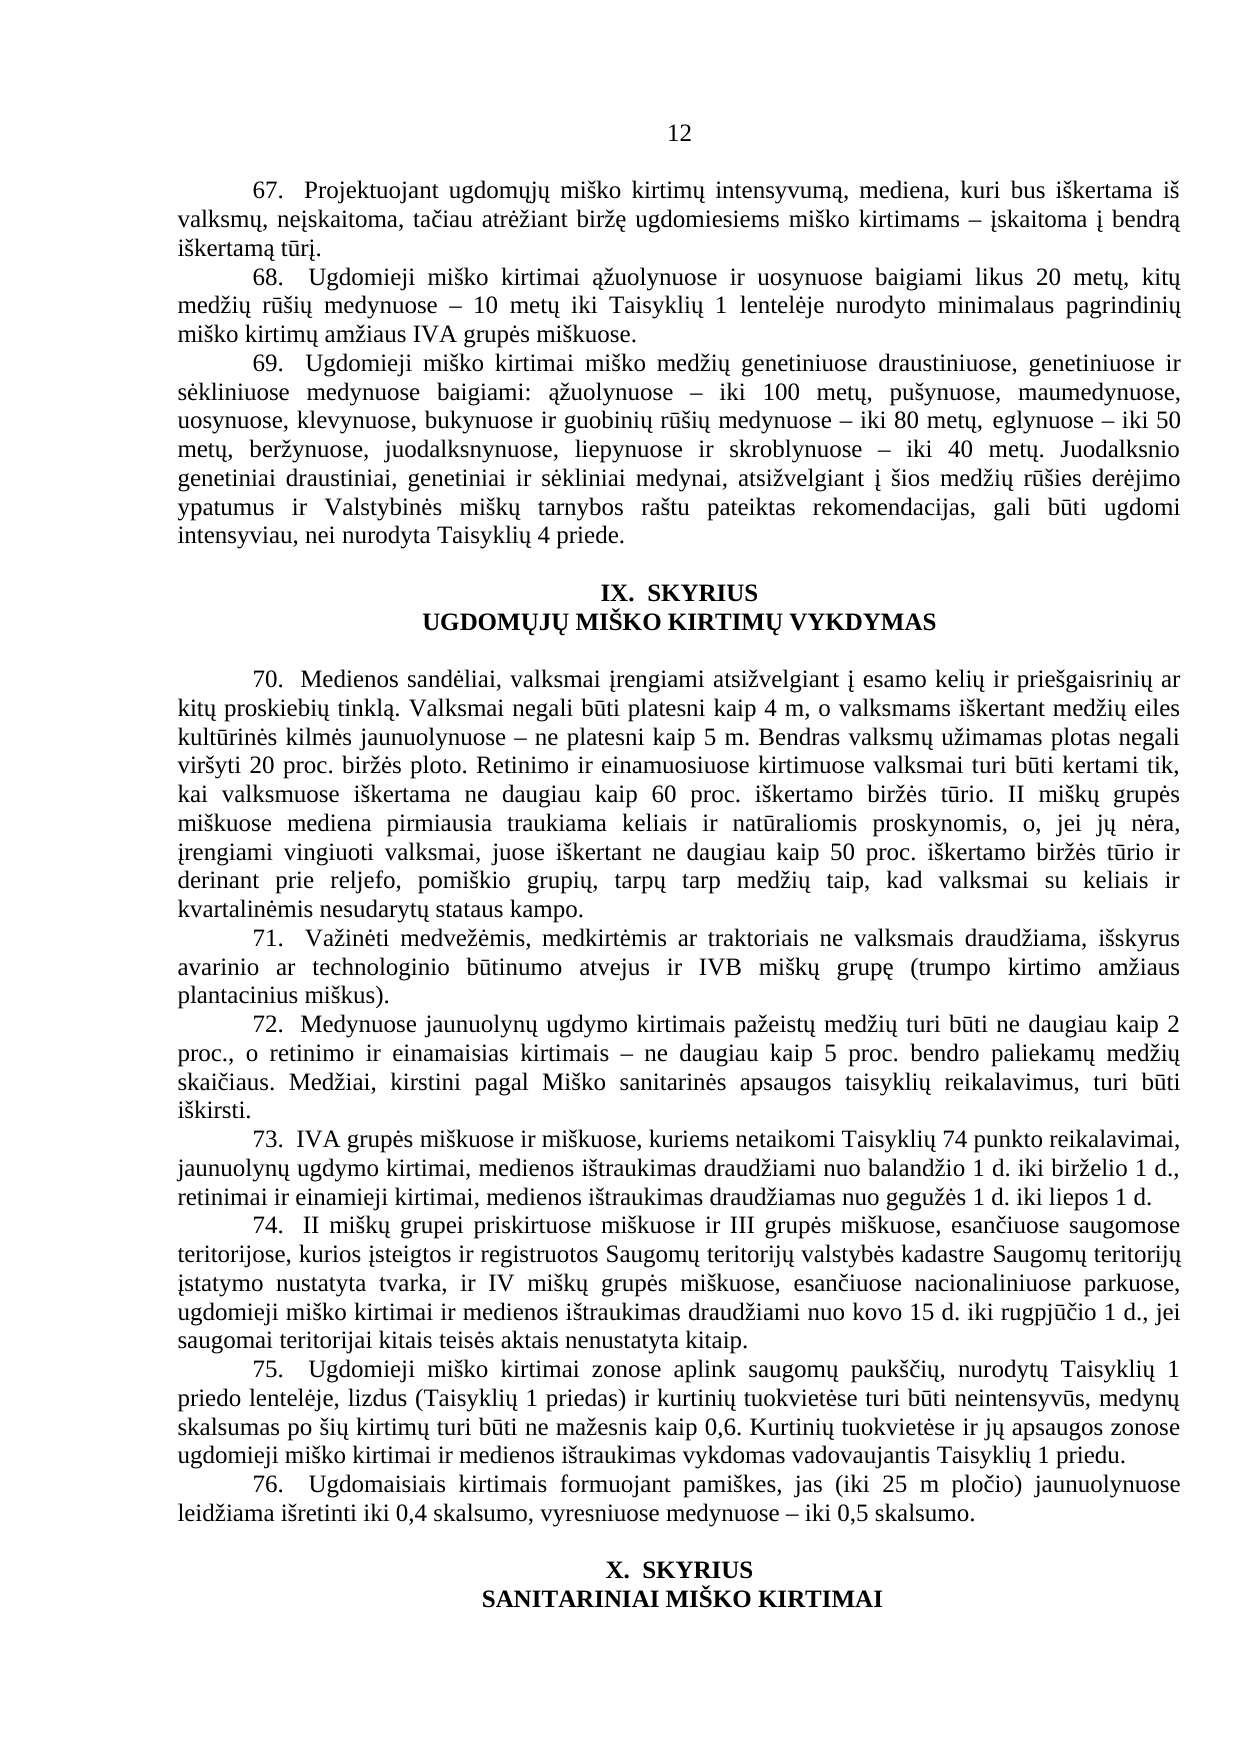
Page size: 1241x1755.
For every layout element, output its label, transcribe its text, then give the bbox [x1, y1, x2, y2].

text X. skyrius [177, 1556, 1181, 1584]
text 68. Ugdomieji miško kirtimai ąžuolynuose ir uosynuose baigiami likus 20 metų, kitų medžių rūšių medynuose – 10 metų iki Taisyklių 1 lentelėje nurodyto minimalaus pagrindinių miško kirtimų amžiaus IVA grupės miškuose. [177, 262, 1181, 348]
text 69. Ugdomieji miško kirtimai miško medžių genetiniuose draustiniuose, genetiniuose ir sėkliniuose medynuose baigiami: ąžuolynuose – iki 100 metų, pušynuose, maumedynuose, uosynuose, klevynuose, bukynuose ir guobinių rūšių medynuose – iki 80 metų, eglynuose – iki 50 metų, beržynuose, juodalksnynuose, liepynuose ir skroblynuose – iki 40 metų. Juodalksnio genetiniai draustiniai, genetiniai ir sėkliniai medynai, atsižvelgiant į šios medžių rūšies derėjimo ypatumus ir Valstybinės miškų tarnybos raštu pateiktas rekomendacijas, gali būti ugdomi intensyviau, nei nurodyta Taisyklių 4 priede. [177, 348, 1181, 549]
text UGDOMŲJŲ Miško kirtimų VYKDYMAS [177, 607, 1181, 636]
text 67. Projektuojant ugdomųjų miško kirtimų intensyvumą, mediena, kuri bus iškertama iš valksmų, neįskaitoma, tačiau atrėžiant biržę ugdomiesiems miško kirtimams – įskaitoma į bendrą iškertamą tūrį. [177, 176, 1181, 262]
text SANITARINIAI MIŠKO KIRTIMAI [177, 1584, 1181, 1613]
text 74. II miškų grupei priskirtuose miškuose ir III grupės miškuose, esančiuose saugomose teritorijose, kurios įsteigtos ir registruotos Saugomų teritorijų valstybės kadastre Saugomų teritorijų įstatymo nustatyta tvarka, ir IV miškų grupės miškuose, esančiuose nacionaliniuose parkuose, ugdomieji miško kirtimai ir medienos ištraukimas draudžiami nuo kovo 15 d. iki rugpjūčio 1 d., jei saugomai teritorijai kitais teisės aktais nenustatyta kitaip. [177, 1211, 1181, 1354]
text 71. Važinėti medvežėmis, medkirtėmis ar traktoriais ne valksmais draudžiama, išskyrus avarinio ar technologinio būtinumo atvejus ir IVB miškų grupę (trumpo kirtimo amžiaus plantacinius miškus). [177, 923, 1181, 1009]
text 75. Ugdomieji miško kirtimai zonose aplink saugomų paukščių, nurodytų Taisyklių 1 priedo lentelėje, lizdus (Taisyklių 1 priedas) ir kurtinių tuokvietėse turi būti neintensyvūs, medynų skalsumas po šių kirtimų turi būti ne mažesnis kaip 0,6. Kurtinių tuokvietėse ir jų apsaugos zonose ugdomieji miško kirtimai ir medienos ištraukimas vykdomas vadovaujantis Taisyklių 1 priedu. [177, 1354, 1181, 1469]
text 76. Ugdomaisiais kirtimais formuojant pamiškes, jas (iki 25 m pločio) jaunuolynuose leidžiama išretinti iki 0,4 skalsumo, vyresniuose medynuose – iki 0,5 skalsumo. [177, 1469, 1181, 1527]
text IX. skyrius [177, 578, 1181, 607]
text 73. IVA grupės miškuose ir miškuose, kuriems netaikomi Taisyklių 74 punkto reikalavimai, jaunuolynų ugdymo kirtimai, medienos ištraukimas draudžiami nuo balandžio 1 d. iki birželio 1 d., retinimai ir einamieji kirtimai, medienos ištraukimas draudžiamas nuo gegužės 1 d. iki liepos 1 d. [177, 1124, 1181, 1211]
text 72. Medynuose jaunuolynų ugdymo kirtimais pažeistų medžių turi būti ne daugiau kaip 2 proc., o retinimo ir einamaisias kirtimais – ne daugiau kaip 5 proc. bendro paliekamų medžių skaičiaus. Medžiai, kirstini pagal Miško sanitarinės apsaugos taisyklių reikalavimus, turi būti iškirsti. [177, 1009, 1181, 1124]
text 70. Medienos sandėliai, valksmai įrengiami atsižvelgiant į esamo kelių ir priešgaisrinių ar kitų proskiebių tinklą. Valksmai negali būti platesni kaip 4 m, o valksmams iškertant medžių eiles kultūrinės kilmės jaunuolynuose – ne platesni kaip 5 m. Bendras valksmų užimamas plotas negali viršyti 20 proc. biržės ploto. Retinimo ir einamuosiuose kirtimuose valksmai turi būti kertami tik, kai valksmuose iškertama ne daugiau kaip 60 proc. iškertamo biržės tūrio. II miškų grupės miškuose mediena pirmiausia traukiama keliais ir natūraliomis proskynomis, o, jei jų nėra, įrengiami vingiuoti valksmai, juose iškertant ne daugiau kaip 50 proc. iškertamo biržės tūrio ir derinant prie reljefo, pomiškio grupių, tarpų tarp medžių taip, kad valksmai su keliais ir kvartalinėmis nesudarytų stataus kampo. [177, 664, 1181, 923]
